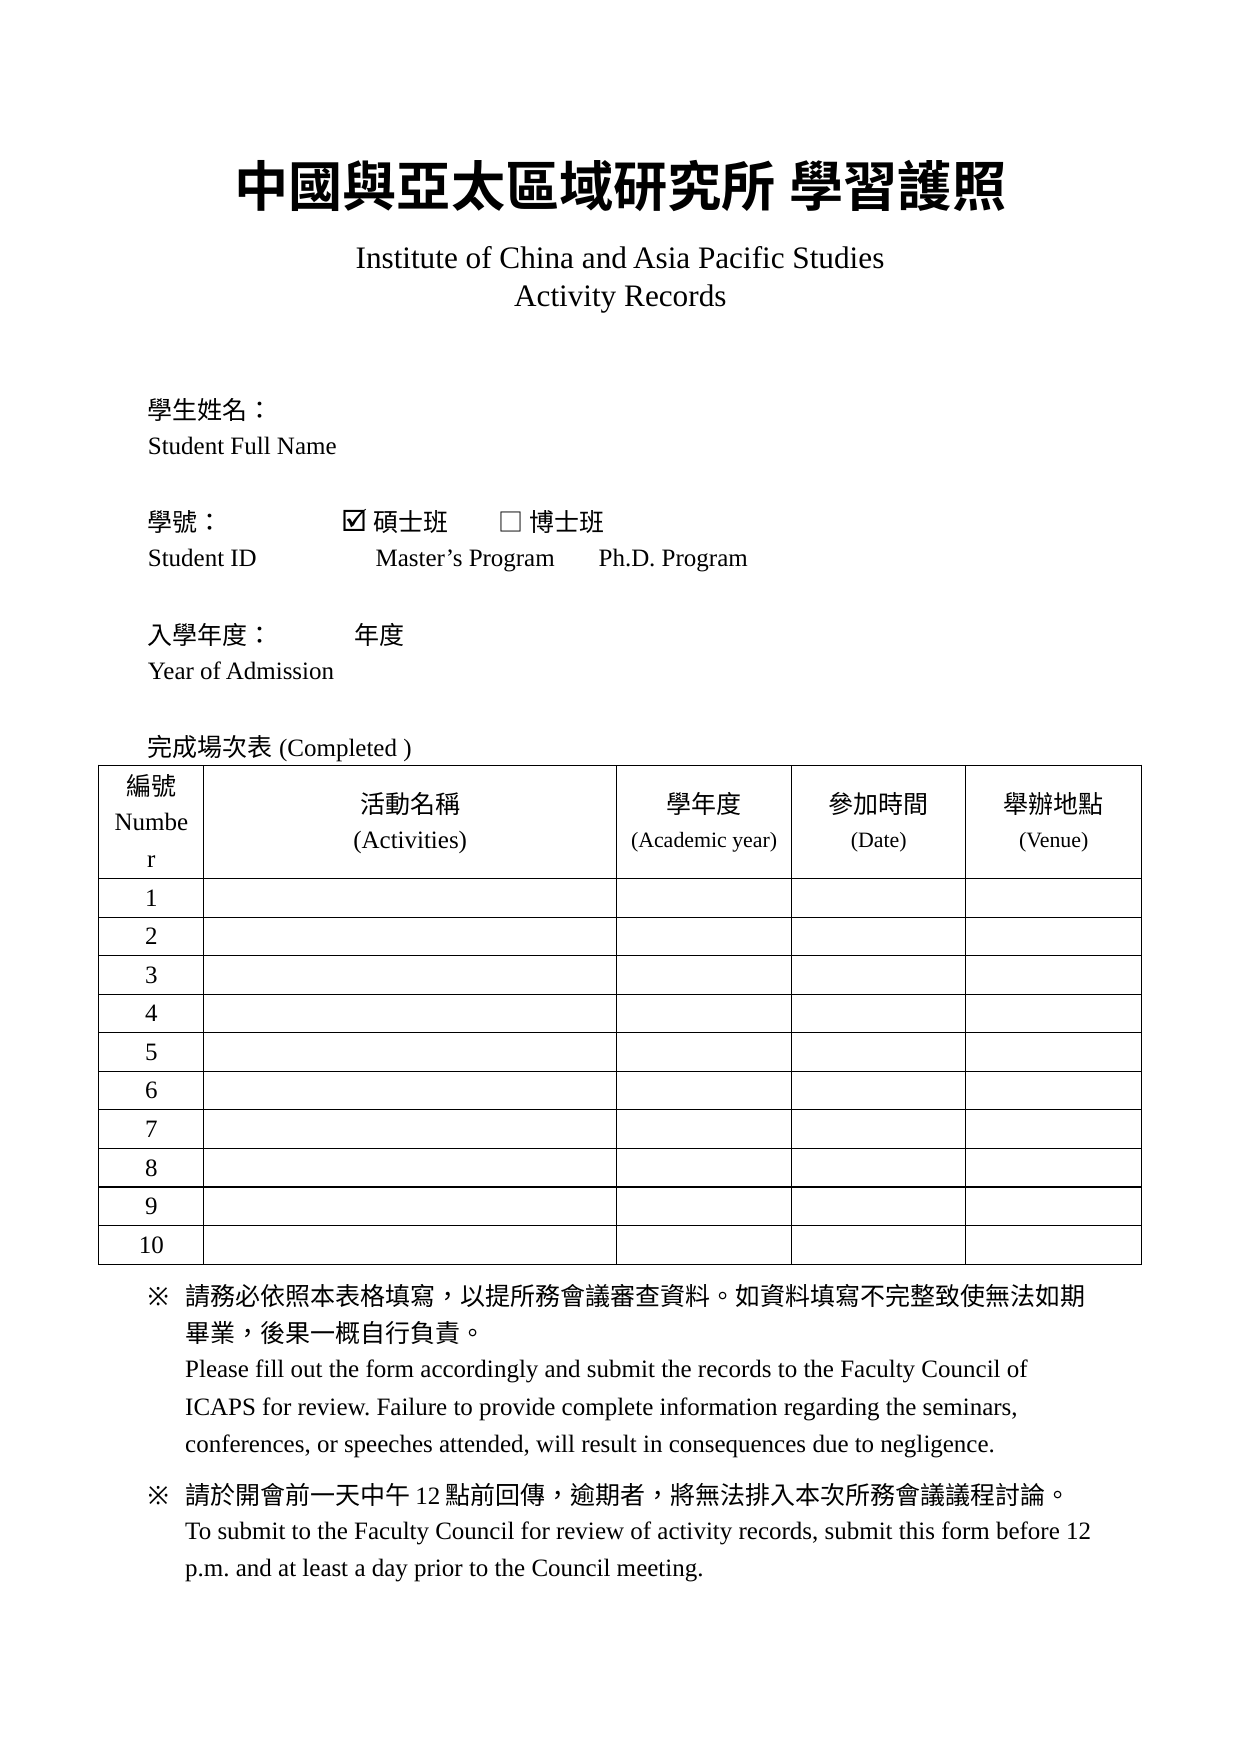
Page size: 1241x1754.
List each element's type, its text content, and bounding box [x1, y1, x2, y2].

table_cell [792, 1110, 965, 1148]
table_cell [204, 1110, 616, 1148]
table_cell 4 [99, 995, 203, 1032]
table_cell [204, 1072, 616, 1109]
text 學生姓名： [148, 389, 1092, 427]
table_cell [617, 879, 791, 917]
table_cell [617, 956, 791, 994]
text 入學年度： 年度 [148, 614, 1092, 652]
table_cell [617, 1110, 791, 1148]
table_cell [792, 918, 965, 955]
table_cell [204, 918, 616, 955]
text Activity Records [148, 277, 1092, 314]
table_header 參加時間 (Date) [792, 766, 965, 878]
table_header 活動名稱 (Activities) [204, 766, 616, 878]
text 中國與亞太區域研究所 學習護照 [148, 127, 1092, 239]
table_cell [792, 995, 965, 1032]
table_cell [617, 918, 791, 955]
table_cell [966, 1226, 1141, 1263]
table_cell 9 [99, 1188, 203, 1225]
table_cell [966, 995, 1141, 1032]
list 請務必依照本表格填寫，以提所務會議審查資料。如資料填寫不完整致使無法如期畢業，後果一概自行負責。 [148, 1276, 1092, 1351]
table_cell [617, 1188, 791, 1225]
text Student Full Name [148, 427, 1092, 464]
table_cell 2 [99, 918, 203, 955]
text To submit to the Faculty Council for review of activity records, submit this form before 12 p.m. and at least a day prior to the Council meeting. [185, 1512, 1092, 1587]
table_cell [617, 1072, 791, 1109]
table_cell 3 [99, 956, 203, 994]
table_cell 6 [99, 1072, 203, 1109]
table_cell 7 [99, 1110, 203, 1148]
table_cell 1 [99, 879, 203, 917]
table_cell [204, 956, 616, 994]
text 完成場次表 (Completed ) [148, 727, 1092, 764]
table_cell [792, 1149, 965, 1186]
table_cell 8 [99, 1149, 203, 1186]
table_cell [966, 918, 1141, 955]
table_cell 10 [99, 1226, 203, 1263]
table_cell 5 [99, 1033, 203, 1071]
text Institute of China and Asia Pacific Studies [148, 239, 1092, 277]
table_cell [792, 1072, 965, 1109]
table_header 學年度 (Academic year) [617, 766, 791, 878]
table_cell [966, 1033, 1141, 1071]
table_header 舉辦地點 (Venue) [966, 766, 1141, 878]
table_cell [617, 995, 791, 1032]
text Please fill out the form accordingly and submit the records to the Faculty Council of ICAPS for review. Failure to provide complete information regarding the seminars, conferences, or speeches attended, will result in consequences due to negligence. [185, 1351, 1092, 1463]
table_cell [617, 1033, 791, 1071]
table_cell [792, 1226, 965, 1263]
table_cell [204, 1149, 616, 1186]
text Student ID Master’s Program Ph.D. Program [148, 539, 1092, 577]
table_cell [966, 1072, 1141, 1109]
table_cell [204, 1226, 616, 1263]
table_cell [792, 956, 965, 994]
table_cell [204, 1033, 616, 1071]
table_cell [617, 1149, 791, 1186]
text Year of Admission [148, 652, 1092, 689]
table_cell [204, 995, 616, 1032]
table_cell [966, 1149, 1141, 1186]
table_cell [966, 1188, 1141, 1225]
table_cell [966, 879, 1141, 917]
table_cell [617, 1226, 791, 1263]
text 學號：  碩士班 □ 博士班 [148, 502, 1092, 539]
list 請於開會前一天中午12點前回傳，逾期者，將無法排入本次所務會議議程討論。 [148, 1474, 1092, 1512]
table_cell [792, 1188, 965, 1225]
table_header 編號 Number [99, 766, 203, 878]
table_cell [966, 1110, 1141, 1148]
table_cell [966, 956, 1141, 994]
table_cell [792, 1033, 965, 1071]
table_cell [204, 1188, 616, 1225]
table_cell [204, 879, 616, 917]
table_cell [792, 879, 965, 917]
